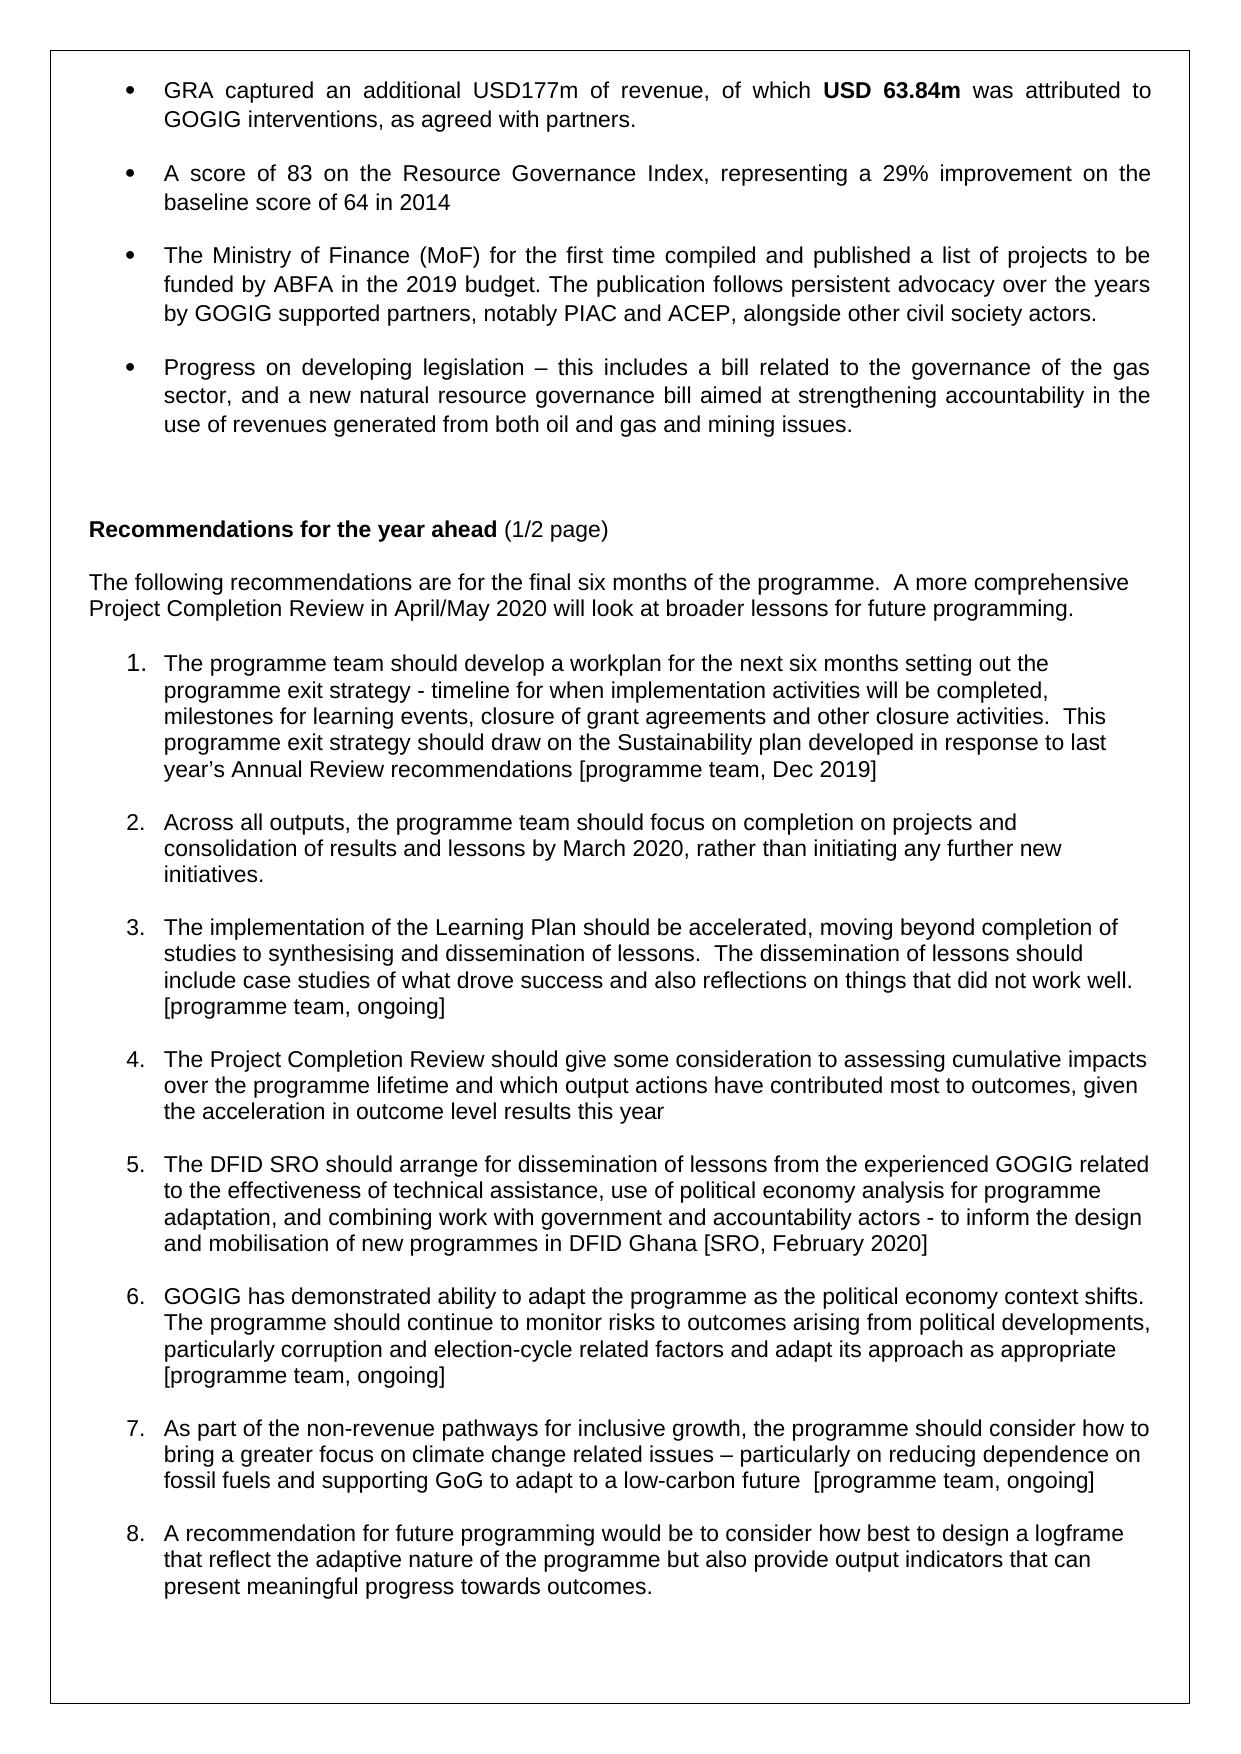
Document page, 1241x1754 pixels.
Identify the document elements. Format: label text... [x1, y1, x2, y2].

list A score of 83 on the Resource Governance Index, representing a 29% improvement on the baseline score of 64 in 2014 [126, 157, 1152, 215]
list Across all outputs, the programme team should focus on completion on projects and consolidation of results and lessons by March 2020, rather than initiating any further new initiatives. [126, 808, 1152, 887]
list A recommendation for future programming would be to consider how best to design a logframe that reflect the adaptive nature of the programme but also provide output indicators that can present meaningful progress towards outcomes. [126, 1520, 1152, 1599]
list The Ministry of Finance (MoF) for the first time compiled and published a list of projects to be funded by ABFA in the 2019 budget. The publication follows persistent advocacy over the years by GOGIG supported partners, notably PIAC and ACEP, alongside other civil society actors. [126, 240, 1152, 326]
list As part of the non-revenue pathways for inclusive growth, the programme should consider how to bring a greater focus on climate change related issues – particularly on reducing dependence on fossil fuels and supporting GoG to adapt to a low-carbon future [programme team, ongoing] [126, 1414, 1152, 1494]
list The Project Completion Review should give some consideration to assessing cumulative impacts over the programme lifetime and which output actions have contributed most to outcomes, given the acceleration in outcome level results this year [126, 1046, 1152, 1125]
list GOGIG has demonstrated ability to adapt the programme as the political economy context shifts. The programme should continue to monitor risks to outcomes arising from political developments, particularly corruption and election-cycle related factors and adapt its approach as appropriate [programme team, ongoing] [126, 1283, 1152, 1388]
text Recommendations for the year ahead (1/2 page) [89, 516, 1152, 542]
list The programme team should develop a workplan for the next six months setting out the programme exit strategy - timeline for when implementation activities will be completed, milestones for learning events, closure of grant agreements and other closure activities. This programme exit strategy should draw on the Sustainability plan developed in response to last year’s Annual Review recommendations [programme team, Dec 2019] [126, 648, 1152, 782]
list The DFID SRO should arrange for dissemination of lessons from the experienced GOGIG related to the effectiveness of technical assistance, use of political economy analysis for programme adaptation, and combining work with government and accountability actors - to inform the design and mobilisation of new programmes in DFID Ghana [SRO, February 2020] [126, 1151, 1152, 1256]
text The following recommendations are for the final six months of the programme. A more comprehensive Project Completion Review in April/May 2020 will look at broader lessons for future programming. [89, 569, 1152, 622]
list GRA captured an additional USD177m of revenue, of which USD 63.84m was attributed to GOGIG interventions, as agreed with partners. [126, 75, 1152, 132]
list The implementation of the Learning Plan should be accelerated, moving beyond completion of studies to synthesising and dissemination of lessons. The dissemination of lessons should include case studies of what drove success and also reflections on things that did not work well. [programme team, ongoing] [126, 914, 1152, 1019]
list Progress on developing legislation – this includes a bill related to the governance of the gas sector, and a new natural resource governance bill aimed at strengthening accountability in the use of revenues generated from both oil and gas and mining issues. [126, 351, 1152, 437]
